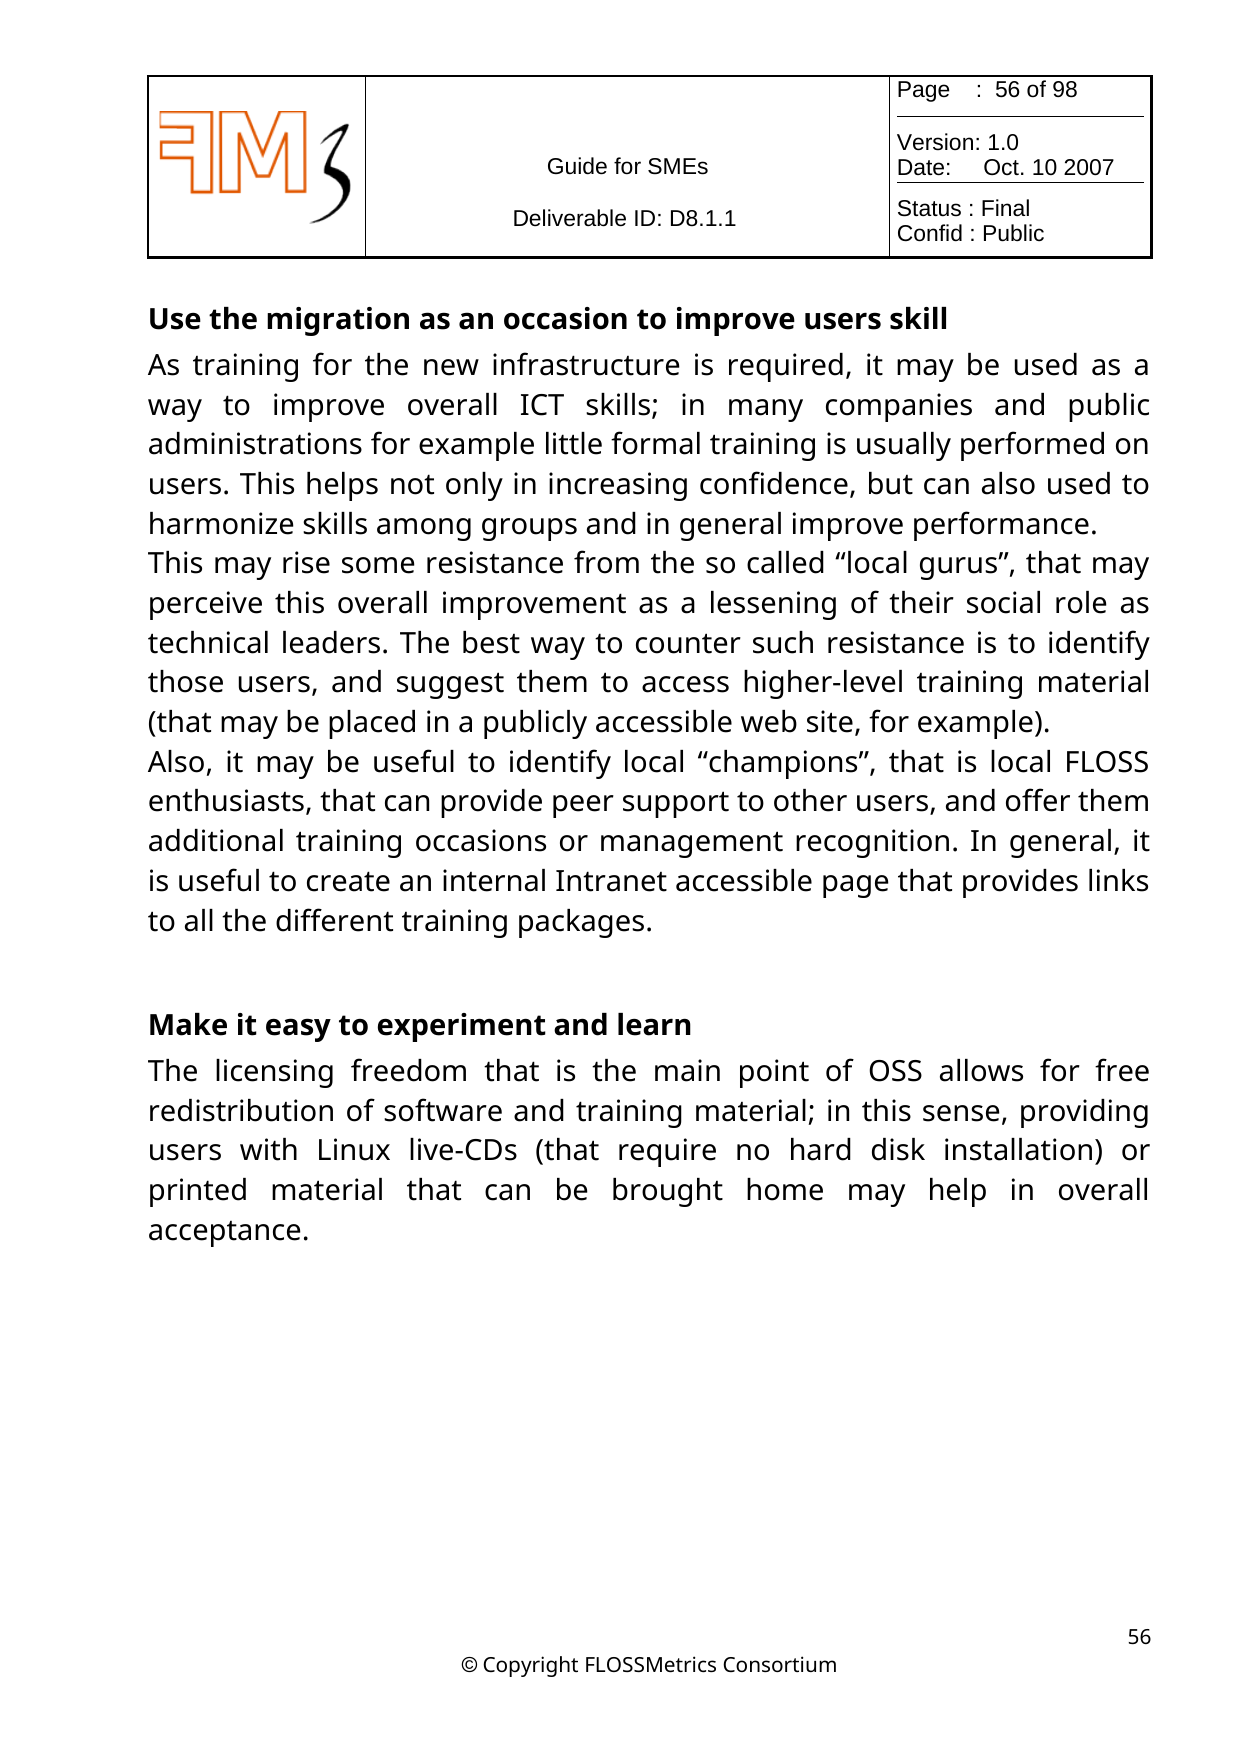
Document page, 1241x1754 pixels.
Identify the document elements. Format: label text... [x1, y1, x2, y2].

subtitle Use the migration as an occasion to improve users skill [148, 298, 1151, 338]
picture [159, 111, 351, 224]
text As training for the new infrastructure is required, it may be used as a way to improve overall ICT skills; in many companies and public administrations for example little formal training is usually performed on users. This helps not only in increasing confidence, but can also used to harmonize skills among groups and in general improve performance. [148, 344, 1151, 543]
text Also, it may be useful to identify local “champions”, that is local FLOSS enthusiasts, that can provide peer support to other users, and offer them additional training occasions or management recognition. In general, it is useful to create an internal Intranet accessible page that provides links to all the different training packages. [148, 741, 1151, 939]
text This may rise some resistance from the so called “local gurus”, that may perceive this overall improvement as a lessening of their social role as technical leaders. The best way to counter such resistance is to identify those users, and suggest them to access higher-level training material (that may be placed in a publicly accessible web site, for example). [148, 543, 1151, 741]
subtitle Make it easy to experiment and learn [148, 1004, 1151, 1044]
text The licensing freedom that is the main point of OSS allows for free redistribution of software and training material; in this sense, providing users with Linux live-CDs (that require no hard disk installation) or printed material that can be brought home may help in overall acceptance. [148, 1050, 1151, 1248]
